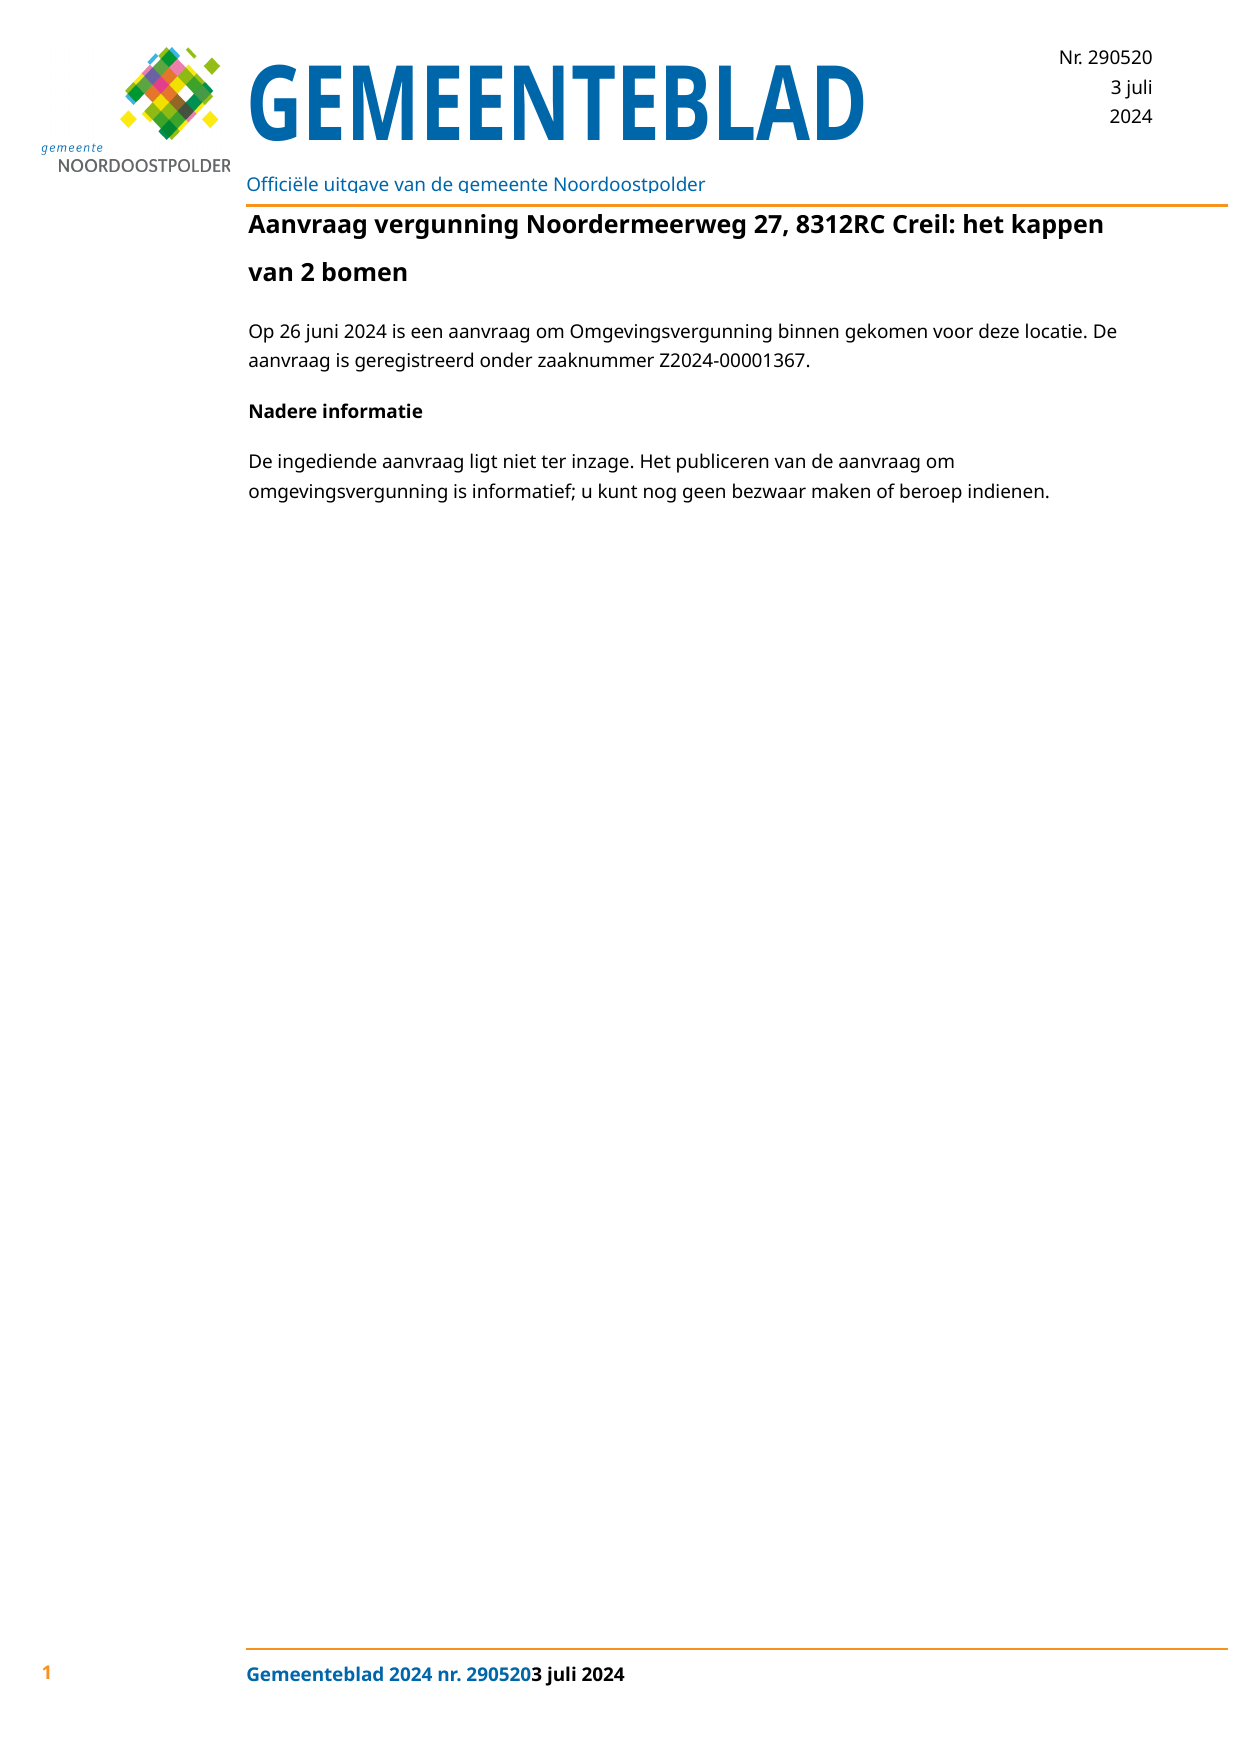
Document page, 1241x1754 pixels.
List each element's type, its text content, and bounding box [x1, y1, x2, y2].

text Aanvraag vergunning Noordermeerweg 27, 8312RC Creil: het kappen van 2 bomen [248, 207, 1152, 288]
text De ingediende aanvraag ligt niet ter inzage. Het publiceren van de aanvraag om omgevingsvergunning is informatief; u kunt nog geen bezwaar maken of beroep indienen. [248, 448, 1152, 504]
text Op 26 juni 2024 is een aanvraag om Omgevingsvergunning binnen gekomen voor deze locatie. De aanvraag is geregistreerd onder zaaknummer Z2024-00001367. [248, 318, 1152, 373]
text Nadere informatie [248, 398, 1152, 424]
picture [41, 47, 231, 172]
